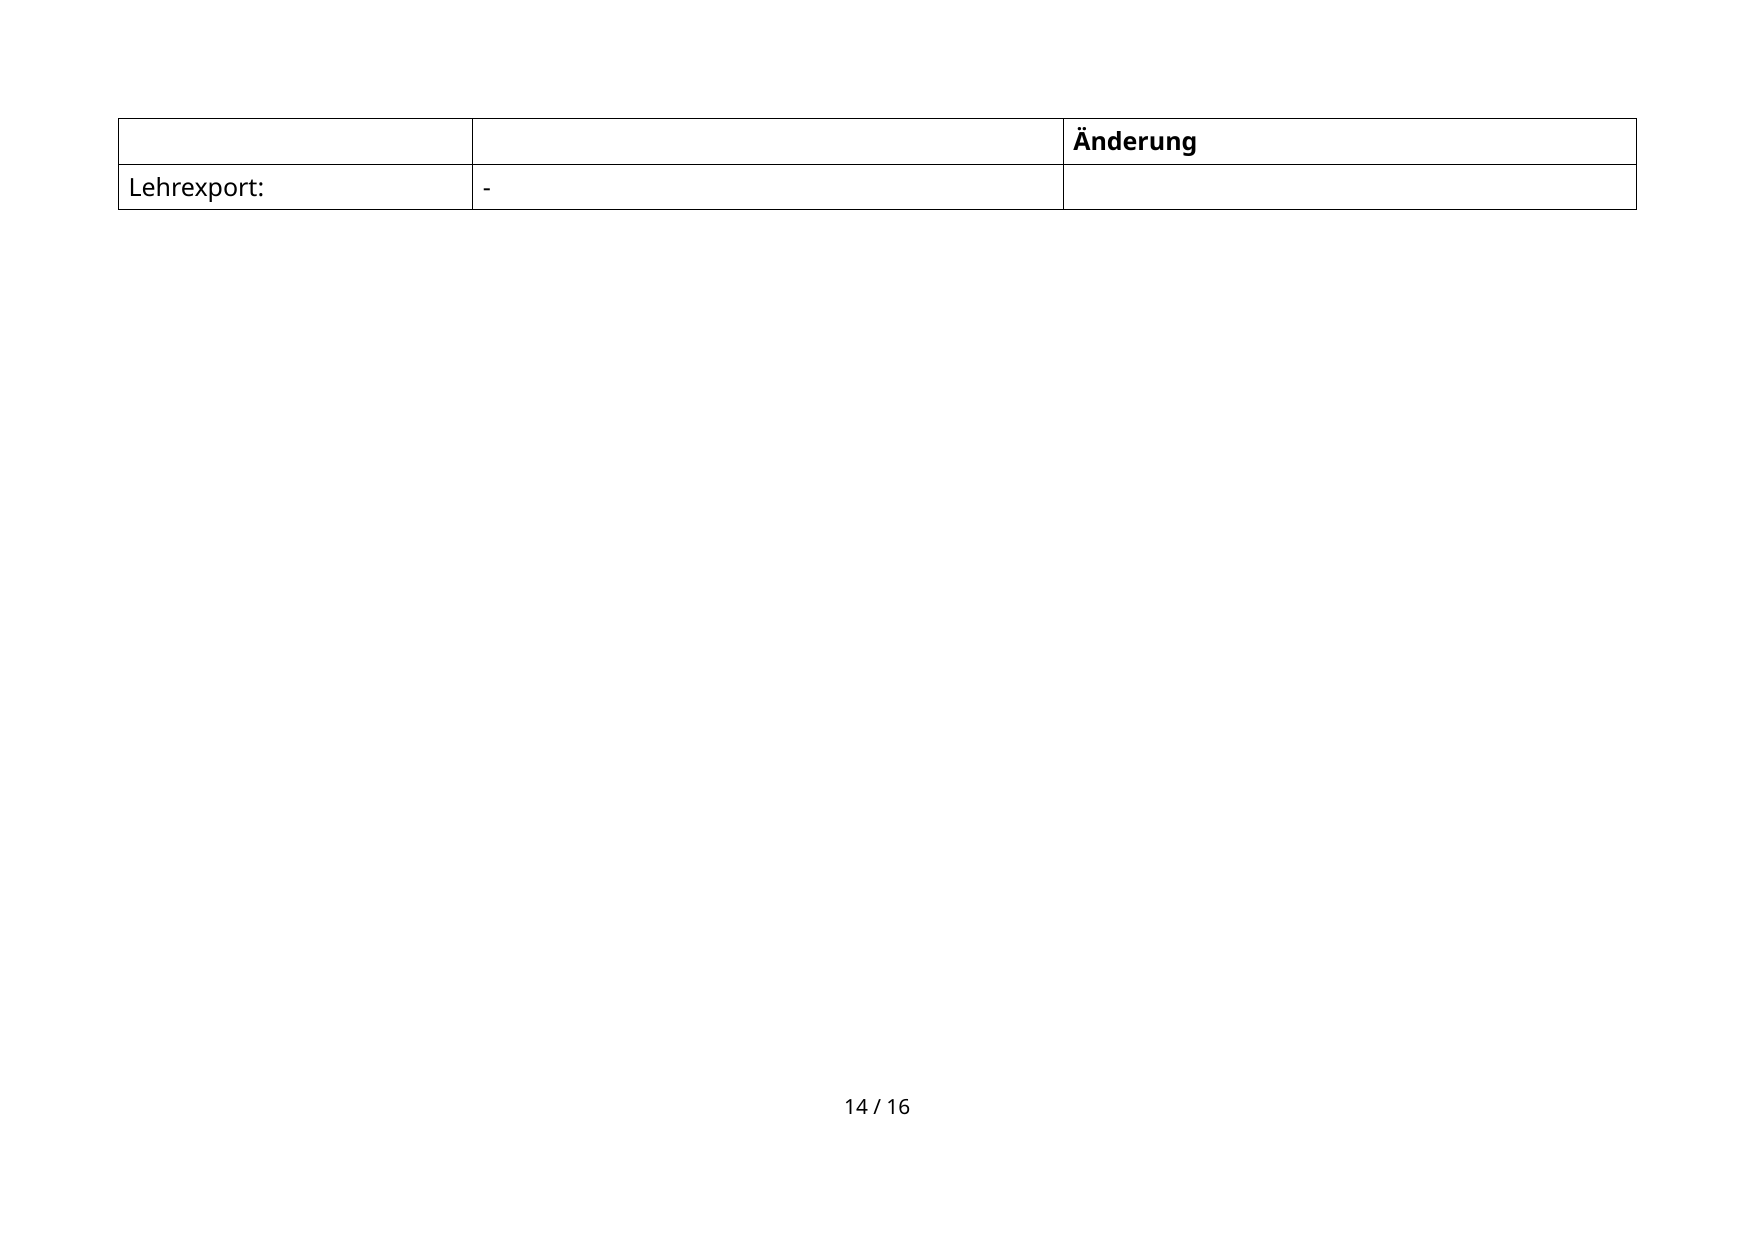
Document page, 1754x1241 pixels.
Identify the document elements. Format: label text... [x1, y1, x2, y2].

table_cell [1064, 165, 1636, 209]
table_cell Lehrexport: [119, 165, 472, 209]
table_header [473, 119, 1063, 164]
table_header Änderung [1064, 119, 1636, 164]
table_header [119, 119, 472, 164]
table_cell - [473, 165, 1063, 209]
